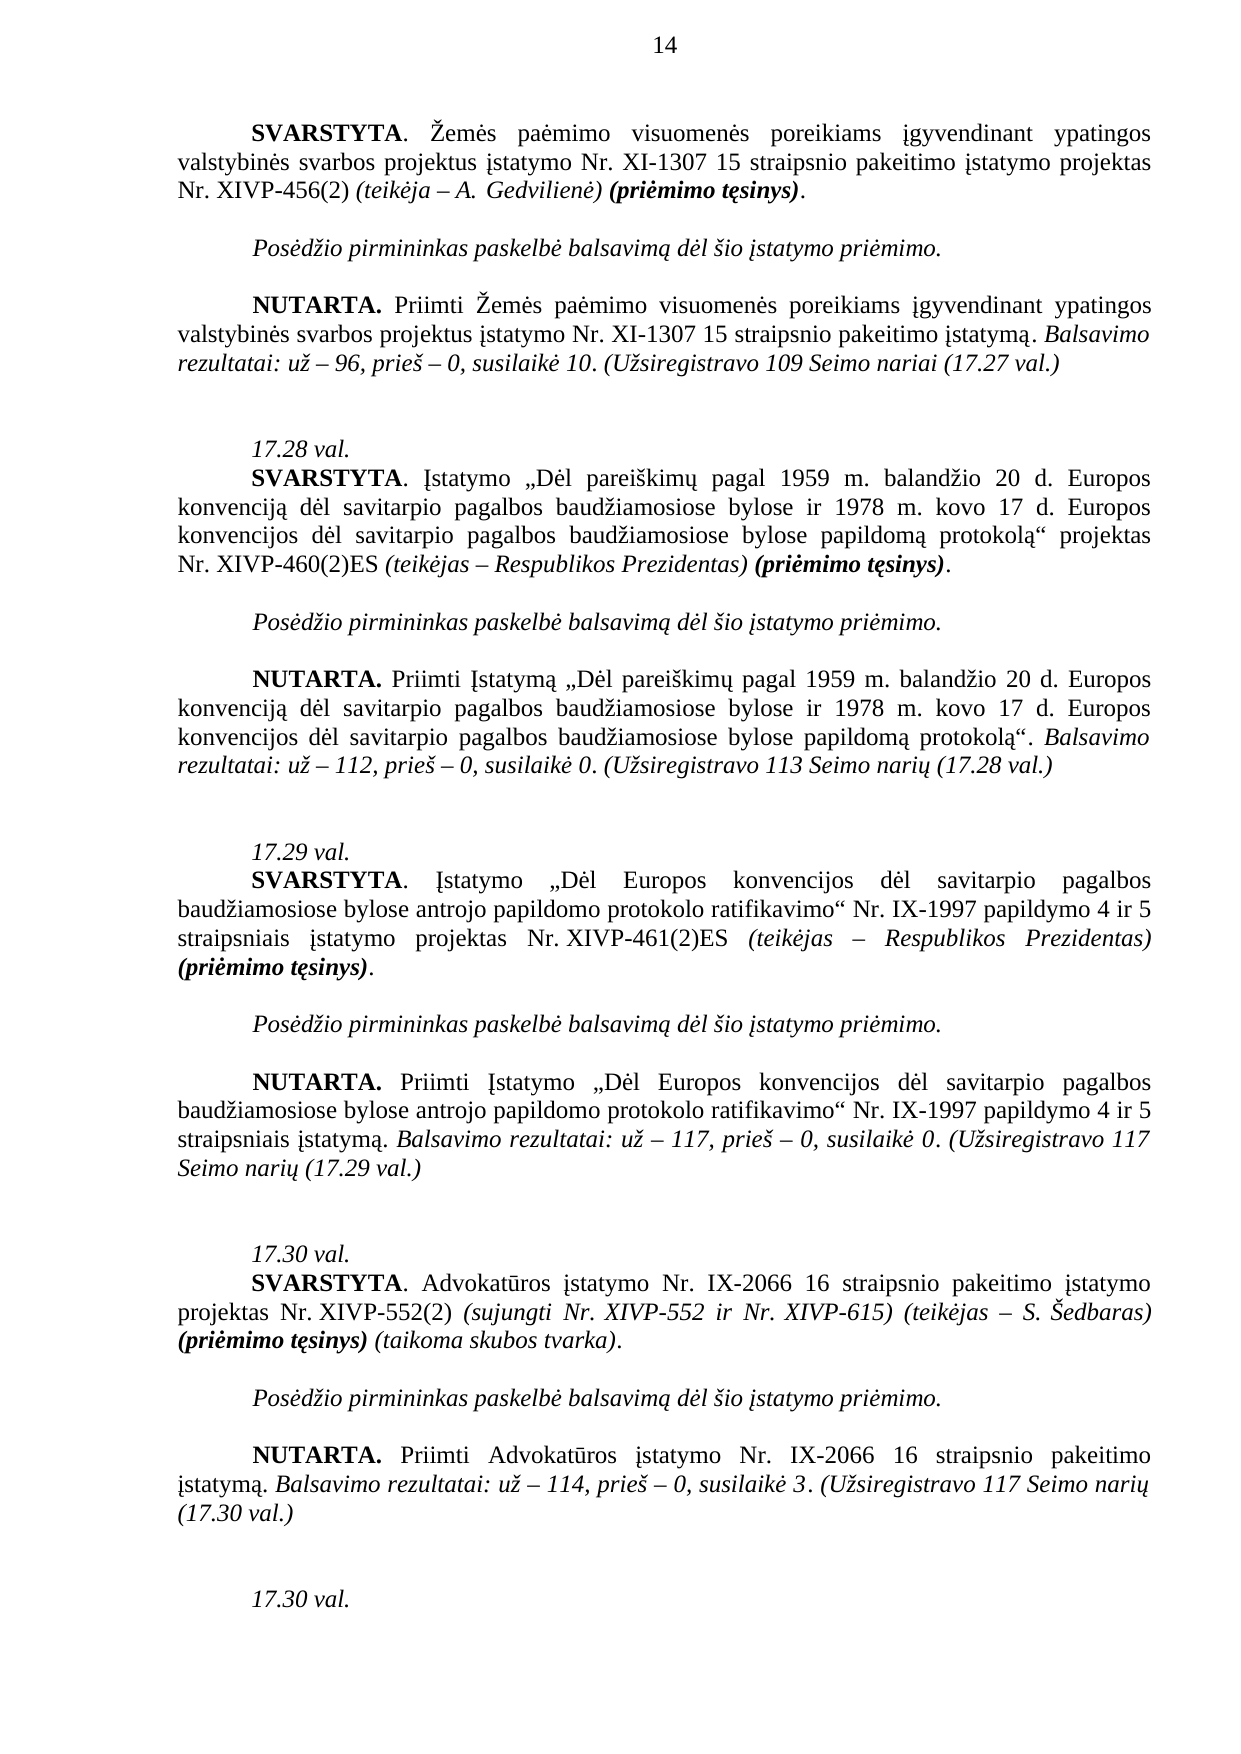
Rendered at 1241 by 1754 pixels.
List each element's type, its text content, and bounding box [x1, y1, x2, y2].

text SVARSTYTA. Advokatūros įstatymo Nr. IX-2066 16 straipsnio pakeitimo įstatymo projektas Nr. XIVP-552(2) (sujungti Nr. XIVP-552 ir Nr. XIVP-615) (teikėjas – S. Šedbaras) (priėmimo tęsinys) (taikoma skubos tvarka). [177, 1268, 1152, 1354]
text NUTARTA. Priimti Žemės paėmimo visuomenės poreikiams įgyvendinant ypatingos valstybinės svarbos projektus įstatymo Nr. XI-1307 15 straipsnio pakeitimo įstatymą. Balsavimo rezultatai: už – 96, prieš – 0, susilaikė 10. (Užsiregistravo 109 Seimo nariai (17.27 val.) [177, 291, 1152, 377]
text 17.28 val. [177, 434, 1152, 463]
text 17.30 val. [177, 1584, 1152, 1613]
text SVARSTYTA. Žemės paėmimo visuomenės poreikiams įgyvendinant ypatingos valstybinės svarbos projektus įstatymo Nr. XI-1307 15 straipsnio pakeitimo įstatymo projektas Nr. XIVP-456(2) (teikėja – A. Gedvilienė) (priėmimo tęsinys). [177, 118, 1152, 204]
text Posėdžio pirmininkas paskelbė balsavimą dėl šio įstatymo priėmimo. [177, 1009, 1152, 1038]
text 17.30 val. [177, 1239, 1152, 1268]
text NUTARTA. Priimti Advokatūros įstatymo Nr. IX-2066 16 straipsnio pakeitimo įstatymą. Balsavimo rezultatai: už – 114, prieš – 0, susilaikė 3. (Užsiregistravo 117 Seimo narių (17.30 val.) [177, 1441, 1152, 1527]
text 17.29 val. [177, 837, 1152, 866]
text SVARSTYTA. Įstatymo „Dėl Europos konvencijos dėl savitarpio pagalbos baudžiamosiose bylose antrojo papildomo protokolo ratifikavimo“ Nr. IX-1997 papildymo 4 ir 5 straipsniais įstatymo projektas Nr. XIVP-461(2)ES (teikėjas – Respublikos Prezidentas) (priėmimo tęsinys). [177, 866, 1152, 981]
text NUTARTA. Priimti Įstatymą „Dėl pareiškimų pagal 1959 m. balandžio 20 d. Europos konvenciją dėl savitarpio pagalbos baudžiamosiose bylose ir 1978 m. kovo 17 d. Europos konvencijos dėl savitarpio pagalbos baudžiamosiose bylose papildomą protokolą“. Balsavimo rezultatai: už – 112, prieš – 0, susilaikė 0. (Užsiregistravo 113 Seimo narių (17.28 val.) [177, 664, 1152, 779]
text SVARSTYTA. Įstatymo „Dėl pareiškimų pagal 1959 m. balandžio 20 d. Europos konvenciją dėl savitarpio pagalbos baudžiamosiose bylose ir 1978 m. kovo 17 d. Europos konvencijos dėl savitarpio pagalbos baudžiamosiose bylose papildomą protokolą“ projektas Nr. XIVP-460(2)ES (teikėjas – Respublikos Prezidentas) (priėmimo tęsinys). [177, 463, 1152, 578]
text NUTARTA. Priimti Įstatymo „Dėl Europos konvencijos dėl savitarpio pagalbos baudžiamosiose bylose antrojo papildomo protokolo ratifikavimo“ Nr. IX-1997 papildymo 4 ir 5 straipsniais įstatymą. Balsavimo rezultatai: už – 117, prieš – 0, susilaikė 0. (Užsiregistravo 117 Seimo narių (17.29 val.) [177, 1067, 1152, 1182]
text Posėdžio pirmininkas paskelbė balsavimą dėl šio įstatymo priėmimo. [177, 1383, 1152, 1412]
text Posėdžio pirmininkas paskelbė balsavimą dėl šio įstatymo priėmimo. [177, 233, 1152, 262]
text Posėdžio pirmininkas paskelbė balsavimą dėl šio įstatymo priėmimo. [177, 607, 1152, 636]
